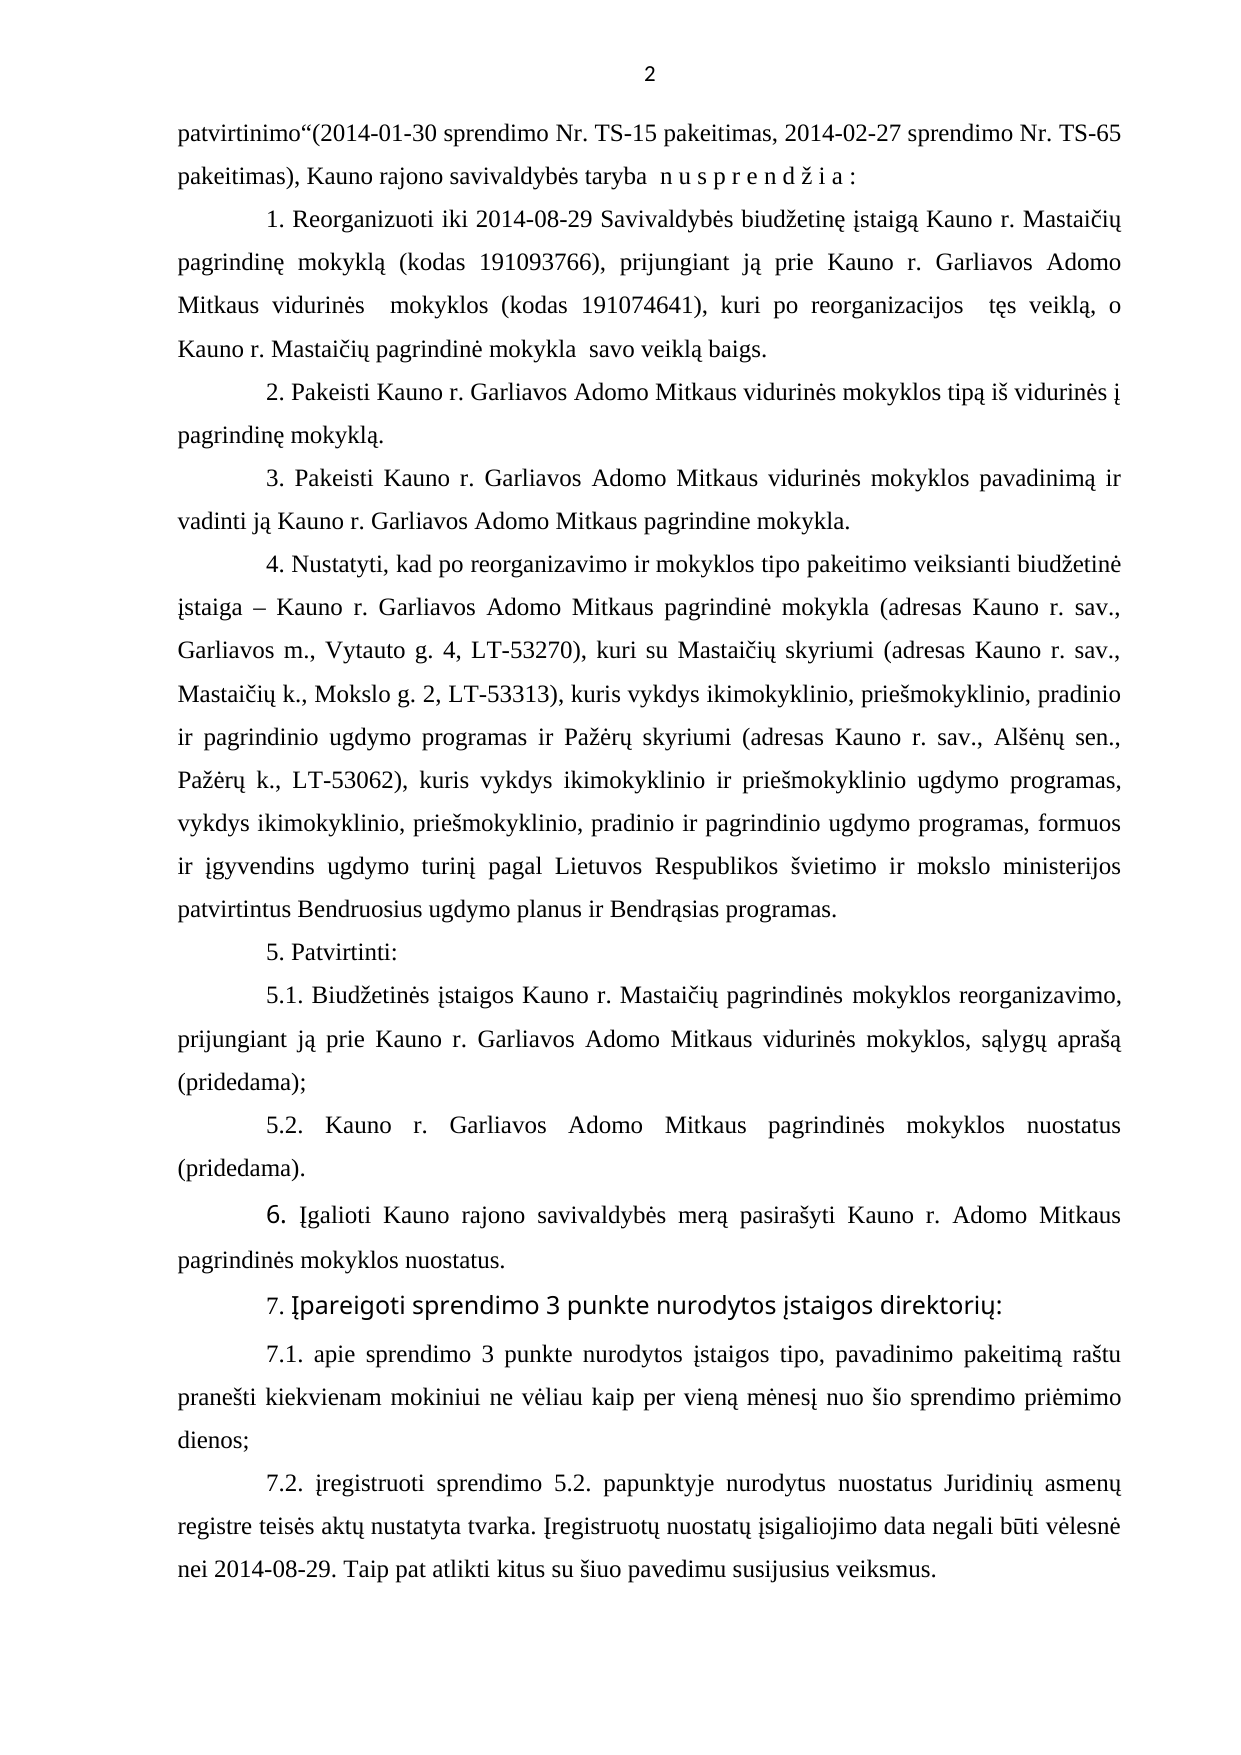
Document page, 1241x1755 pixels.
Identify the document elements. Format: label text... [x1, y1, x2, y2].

text 7. Įpareigoti sprendimo 3 punkte nurodytos įstaigos direktorių: [177, 1288, 1122, 1322]
text 1. Reorganizuoti iki 2014-08-29 Savivaldybės biudžetinę įstaigą Kauno r. Mastaičių pagrindinę mokyklą (kodas 191093766), prijungiant ją prie Kauno r. Garliavos Adomo Mitkaus vidurinės mokyklos (kodas 191074641), kuri po reorganizacijos tęs veiklą, o Kauno r. Mastaičių pagrindinė mokykla savo veiklą baigs. [177, 204, 1122, 362]
text 7.1. apie sprendimo 3 punkte nurodytos įstaigos tipo, pavadinimo pakeitimą raštu pranešti kiekvienam mokiniui ne vėliau kaip per vieną mėnesį nuo šio sprendimo priėmimo dienos; [177, 1339, 1122, 1454]
text patvirtinimo“(2014-01-30 sprendimo Nr. TS-15 pakeitimas, 2014-02-27 sprendimo Nr. TS-65 pakeitimas), Kauno rajono savivaldybės taryba nusprendžia: [177, 118, 1122, 190]
text 4. Nustatyti, kad po reorganizavimo ir mokyklos tipo pakeitimo veiksianti biudžetinė įstaiga – Kauno r. Garliavos Adomo Mitkaus pagrindinė mokykla (adresas Kauno r. sav., Garliavos m., Vytauto g. 4, LT-53270), kuri su Mastaičių skyriumi (adresas Kauno r. sav., Mastaičių k., Mokslo g. 2, LT-53313), kuris vykdys ikimokyklinio, priešmokyklinio, pradinio ir pagrindinio ugdymo programas ir Pažėrų skyriumi (adresas Kauno r. sav., Alšėnų sen., Pažėrų k., LT-53062), kuris vykdys ikimokyklinio ir priešmokyklinio ugdymo programas, vykdys ikimokyklinio, priešmokyklinio, pradinio ir pagrindinio ugdymo programas, formuos ir įgyvendins ugdymo turinį pagal Lietuvos Respublikos švietimo ir mokslo ministerijos patvirtintus Bendruosius ugdymo planus ir Bendrąsias programas. [177, 549, 1122, 923]
text 5.1. Biudžetinės įstaigos Kauno r. Mastaičių pagrindinės mokyklos reorganizavimo, prijungiant ją prie Kauno r. Garliavos Adomo Mitkaus vidurinės mokyklos, sąlygų aprašą (pridedama); [177, 981, 1122, 1096]
text 6. Įgalioti Kauno rajono savivaldybės merą pasirašyti Kauno r. Adomo Mitkaus pagrindinės mokyklos nuostatus. [177, 1196, 1122, 1273]
text 5. Patvirtinti: [177, 937, 1122, 966]
text 2. Pakeisti Kauno r. Garliavos Adomo Mitkaus vidurinės mokyklos tipą iš vidurinės į pagrindinę mokyklą. [177, 377, 1122, 449]
text 3. Pakeisti Kauno r. Garliavos Adomo Mitkaus vidurinės mokyklos pavadinimą ir vadinti ją Kauno r. Garliavos Adomo Mitkaus pagrindine mokykla. [177, 463, 1122, 535]
text 5.2. Kauno r. Garliavos Adomo Mitkaus pagrindinės mokyklos nuostatus (pridedama). [177, 1110, 1122, 1182]
text 7.2. įregistruoti sprendimo 5.2. papunktyje nurodytus nuostatus Juridinių asmenų registre teisės aktų nustatyta tvarka. Įregistruotų nuostatų įsigaliojimo data negali būti vėlesnė nei 2014-08-29. Taip pat atlikti kitus su šiuo pavedimu susijusius veiksmus. [177, 1468, 1122, 1583]
